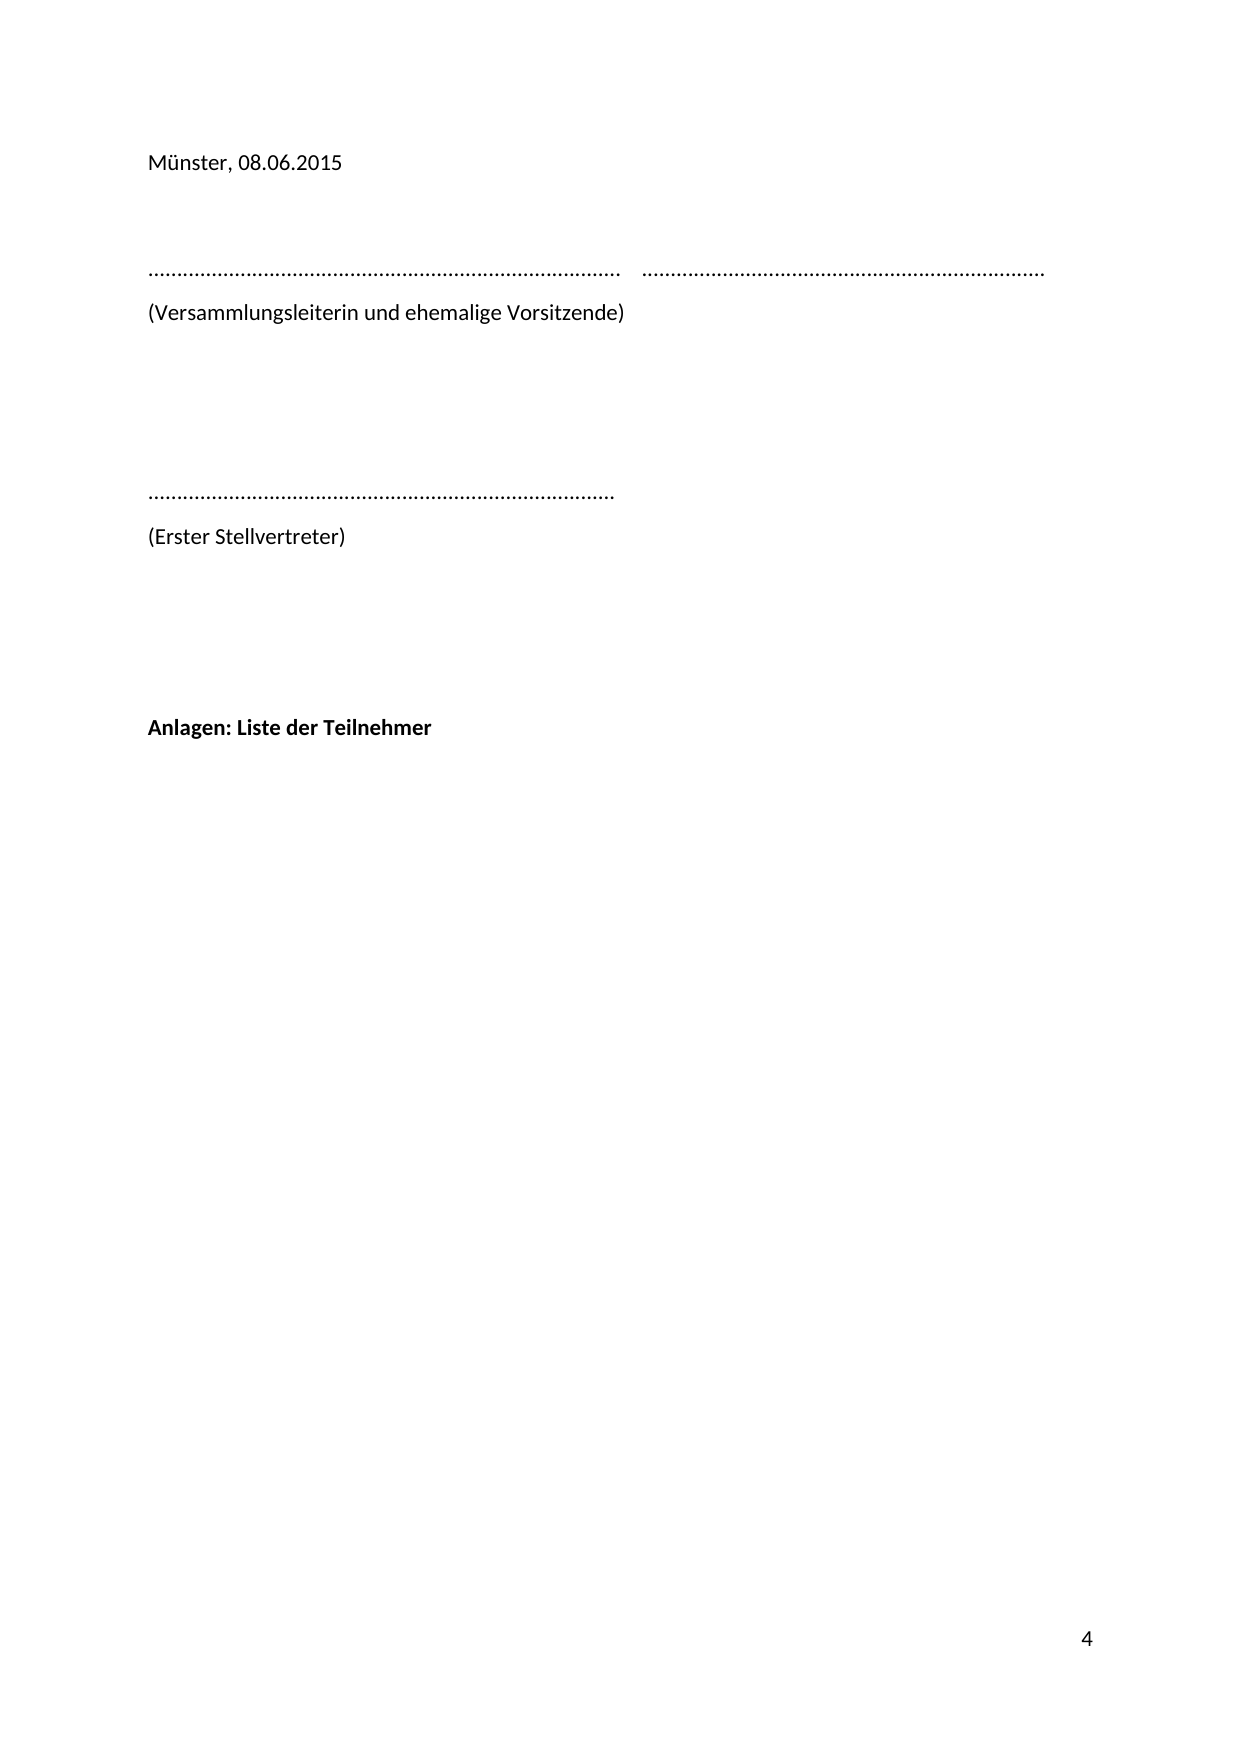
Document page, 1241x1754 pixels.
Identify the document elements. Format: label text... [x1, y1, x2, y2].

text Münster, 08.06.2015 [148, 148, 1093, 176]
text .................................................................................. ...................................................................... [148, 254, 1093, 282]
text Anlagen: Liste der Teilnehmer [148, 713, 1093, 741]
text (Erster Stellvertreter) [148, 522, 1093, 550]
text ................................................................................. [148, 477, 1093, 505]
text (Versammlungsleiterin und ehemalige Vorsitzende) [148, 298, 1093, 326]
